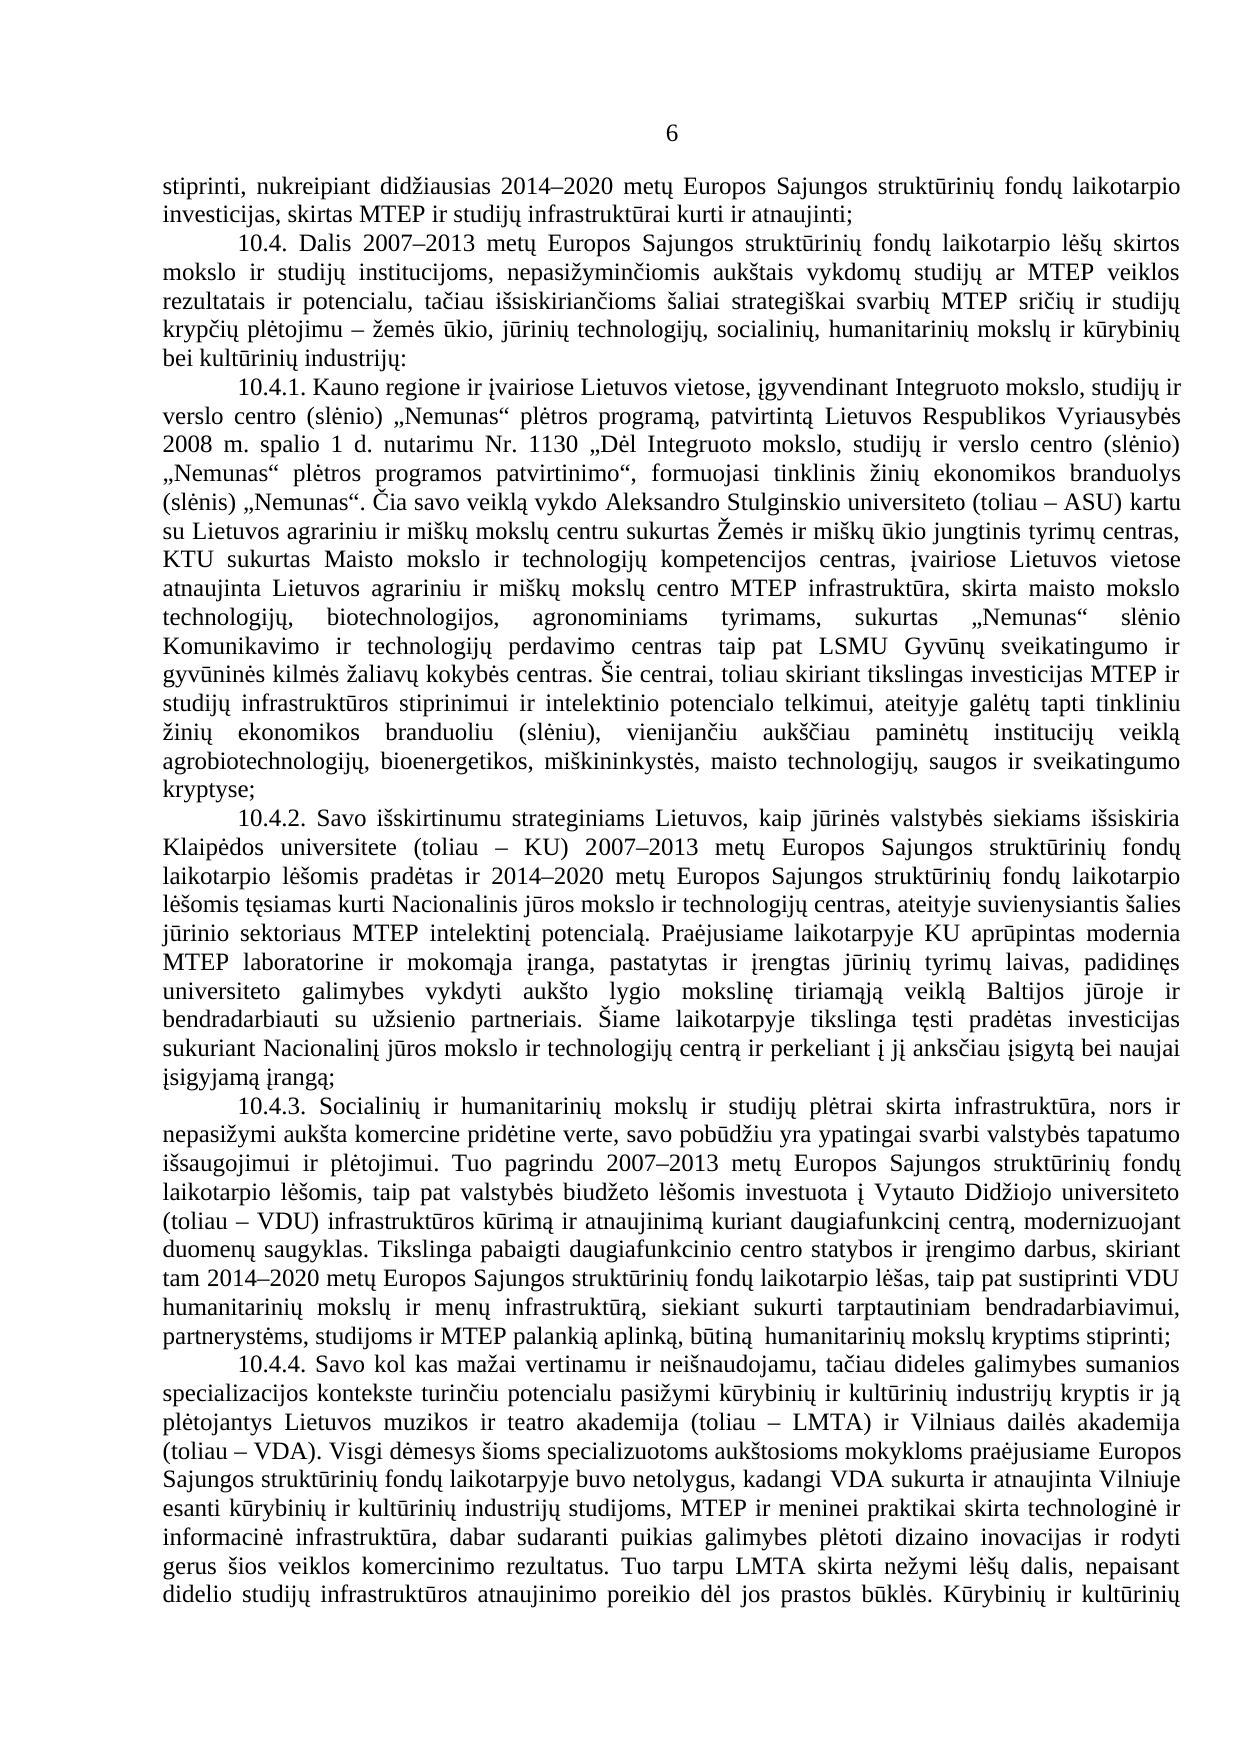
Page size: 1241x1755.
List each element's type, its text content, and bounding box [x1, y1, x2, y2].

text 10.4.1. Kauno regione ir įvairiose Lietuvos vietose, įgyvendinant Integruoto mokslo, studijų ir verslo centro (slėnio) „Nemunas“ plėtros programą, patvirtintą Lietuvos Respublikos Vyriausybės 2008 m. spalio 1 d. nutarimu Nr. 1130 „Dėl Integruoto mokslo, studijų ir verslo centro (slėnio) „Nemunas“ plėtros programos patvirtinimo“, formuojasi tinklinis žinių ekonomikos branduolys (slėnis) „Nemunas“. Čia savo veiklą vykdo Aleksandro Stulginskio universiteto (toliau – ASU) kartu su Lietuvos agrariniu ir miškų mokslų centru sukurtas Žemės ir miškų ūkio jungtinis tyrimų centras, KTU sukurtas Maisto mokslo ir technologijų kompetencijos centras, įvairiose Lietuvos vietose atnaujinta Lietuvos agrariniu ir miškų mokslų centro MTEP infrastruktūra, skirta maisto mokslo technologijų, biotechnologijos, agronominiams tyrimams, sukurtas „Nemunas“ slėnio Komunikavimo ir technologijų perdavimo centras taip pat LSMU Gyvūnų sveikatingumo ir gyvūninės kilmės žaliavų kokybės centras. Šie centrai, toliau skiriant tikslingas investicijas MTEP ir studijų infrastruktūros stiprinimui ir intelektinio potencialo telkimui, ateityje galėtų tapti tinkliniu žinių ekonomikos branduoliu (slėniu), vienijančiu aukščiau paminėtų institucijų veiklą agrobiotechnologijų, bioenergetikos, miškininkystės, maisto technologijų, saugos ir sveikatingumo kryptyse; [162, 372, 1181, 803]
text stiprinti, nukreipiant didžiausias 2014–2020 metų Europos Sajungos struktūrinių fondų laikotarpio investicijas, skirtas MTEP ir studijų infrastruktūrai kurti ir atnaujinti; [162, 171, 1181, 228]
text 10.4.4. Savo kol kas mažai vertinamu ir neišnaudojamu, tačiau dideles galimybes sumanios specializacijos kontekste turinčiu potencialu pasižymi kūrybinių ir kultūrinių industrijų kryptis ir ją plėtojantys Lietuvos muzikos ir teatro akademija (toliau – LMTA) ir Vilniaus dailės akademija (toliau – VDA). Visgi dėmesys šioms specializuotoms aukštosioms mokykloms praėjusiame Europos Sajungos struktūrinių fondų laikotarpyje buvo netolygus, kadangi VDA sukurta ir atnaujinta Vilniuje esanti kūrybinių ir kultūrinių industrijų studijoms, MTEP ir meninei praktikai skirta technologinė ir informacinė infrastruktūra, dabar sudaranti puikias galimybes plėtoti dizaino inovacijas ir rodyti gerus šios veiklos komercinimo rezultatus. Tuo tarpu LMTA skirta nežymi lėšų dalis, nepaisant didelio studijų infrastruktūros atnaujinimo poreikio dėl jos prastos būklės. Kūrybinių ir kultūrinių [162, 1349, 1181, 1608]
text 10.4. Dalis 2007–2013 metų Europos Sajungos struktūrinių fondų laikotarpio lėšų skirtos mokslo ir studijų institucijoms, nepasižyminčiomis aukštais vykdomų studijų ar MTEP veiklos rezultatais ir potencialu, tačiau išsiskiriančioms šaliai strategiškai svarbių MTEP sričių ir studijų krypčių plėtojimu – žemės ūkio, jūrinių technologijų, socialinių, humanitarinių mokslų ir kūrybinių bei kultūrinių industrijų: [162, 228, 1181, 372]
text 10.4.3. Socialinių ir humanitarinių mokslų ir studijų plėtrai skirta infrastruktūra, nors ir nepasižymi aukšta komercine pridėtine verte, savo pobūdžiu yra ypatingai svarbi valstybės tapatumo išsaugojimui ir plėtojimui. Tuo pagrindu 2007–2013 metų Europos Sajungos struktūrinių fondų laikotarpio lėšomis, taip pat valstybės biudžeto lėšomis investuota į Vytauto Didžiojo universiteto (toliau – VDU) infrastruktūros kūrimą ir atnaujinimą kuriant daugiafunkcinį centrą, modernizuojant duomenų saugyklas. Tikslinga pabaigti daugiafunkcinio centro statybos ir įrengimo darbus, skiriant tam 2014–2020 metų Europos Sajungos struktūrinių fondų laikotarpio lėšas, taip pat sustiprinti VDU humanitarinių mokslų ir menų infrastruktūrą, siekiant sukurti tarptautiniam bendradarbiavimui, partnerystėms, studijoms ir MTEP palankią aplinką, būtiną humanitarinių mokslų kryptims stiprinti; [162, 1091, 1181, 1349]
text 10.4.2. Savo išskirtinumu strateginiams Lietuvos, kaip jūrinės valstybės siekiams išsiskiria Klaipėdos universitete (toliau – KU) 2007–2013 metų Europos Sajungos struktūrinių fondų laikotarpio lėšomis pradėtas ir 2014–2020 metų Europos Sajungos struktūrinių fondų laikotarpio lėšomis tęsiamas kurti Nacionalinis jūros mokslo ir technologijų centras, ateityje suvienysiantis šalies jūrinio sektoriaus MTEP intelektinį potencialą. Praėjusiame laikotarpyje KU aprūpintas modernia MTEP laboratorine ir mokomąja įranga, pastatytas ir įrengtas jūrinių tyrimų laivas, padidinęs universiteto galimybes vykdyti aukšto lygio mokslinę tiriamąją veiklą Baltijos jūroje ir bendradarbiauti su užsienio partneriais. Šiame laikotarpyje tikslinga tęsti pradėtas investicijas sukuriant Nacionalinį jūros mokslo ir technologijų centrą ir perkeliant į jį anksčiau įsigytą bei naujai įsigyjamą įrangą; [162, 803, 1181, 1091]
